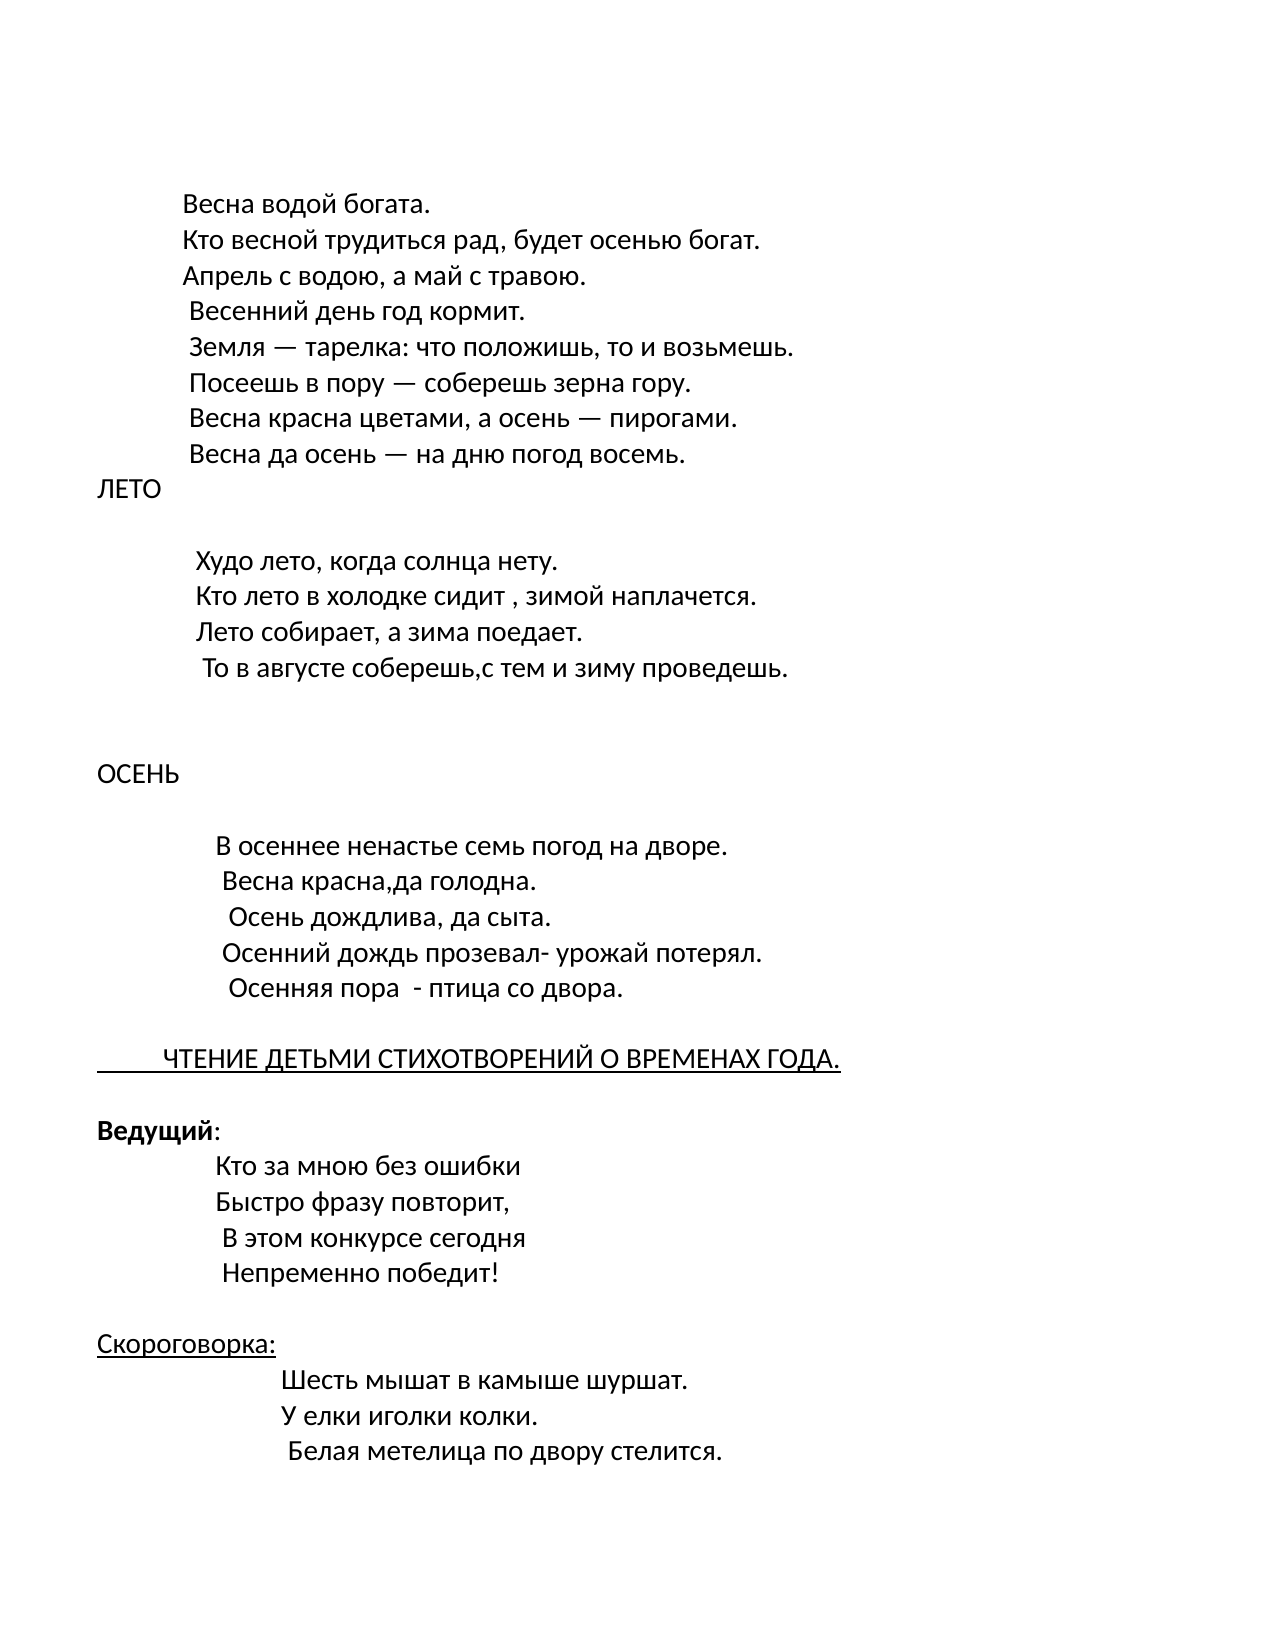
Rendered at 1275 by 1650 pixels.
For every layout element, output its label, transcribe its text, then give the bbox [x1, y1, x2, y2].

text Весенний день год кормит. [97, 292, 1087, 328]
text Весна красна цветами, а осень — пирогами. [97, 399, 1087, 435]
text Кто за мною без ошибки [97, 1147, 1087, 1183]
text Весна красна,да голодна. [97, 862, 1087, 898]
text Посеешь в пору — соберешь зерна гору. [97, 364, 1087, 399]
text ЛЕТО [97, 471, 1087, 506]
text То в августе соберешь,с тем и зиму проведешь. [97, 649, 1087, 684]
text Ведущий: [97, 1112, 1087, 1147]
text В этом конкурсе сегодня [97, 1219, 1087, 1254]
text Непременно победит! [97, 1254, 1087, 1290]
text Апрель с водою, а май с травою. [97, 257, 1087, 292]
text Осенний дождь прозевал- урожай потерял. [97, 934, 1087, 969]
text У елки иголки колки. [97, 1397, 1087, 1432]
text Шесть мышат в камыше шуршат. [97, 1361, 1087, 1397]
text Земля — тарелка: что положишь, то и возьмешь. [97, 328, 1087, 364]
text Весна водой богата. [97, 186, 1087, 221]
text Кто весной трудиться рад, будет осенью богат. [97, 221, 1087, 257]
text ОСЕНЬ [97, 756, 1087, 791]
text Осенняя пора - птица со двора. [97, 969, 1087, 1005]
text Быстро фразу повторит, [97, 1183, 1087, 1219]
text Белая метелица по двору стелится. [97, 1432, 1087, 1468]
text Весна да осень — на дню погод восемь. [97, 435, 1087, 471]
text Скороговорка: [97, 1326, 1087, 1361]
text ЧТЕНИЕ ДЕТЬМИ СТИХОТВОРЕНИЙ О ВРЕМЕНАХ ГОДА. [97, 1041, 1087, 1076]
text В осеннее ненастье семь погод на дворе. [97, 827, 1087, 862]
text Кто лето в холодке сидит , зимой наплачется. [97, 577, 1087, 613]
text Лето собирает, а зима поедает. [97, 613, 1087, 649]
text Осень дождлива, да сыта. [97, 898, 1087, 934]
text Худо лето, когда солнца нету. [97, 542, 1087, 577]
